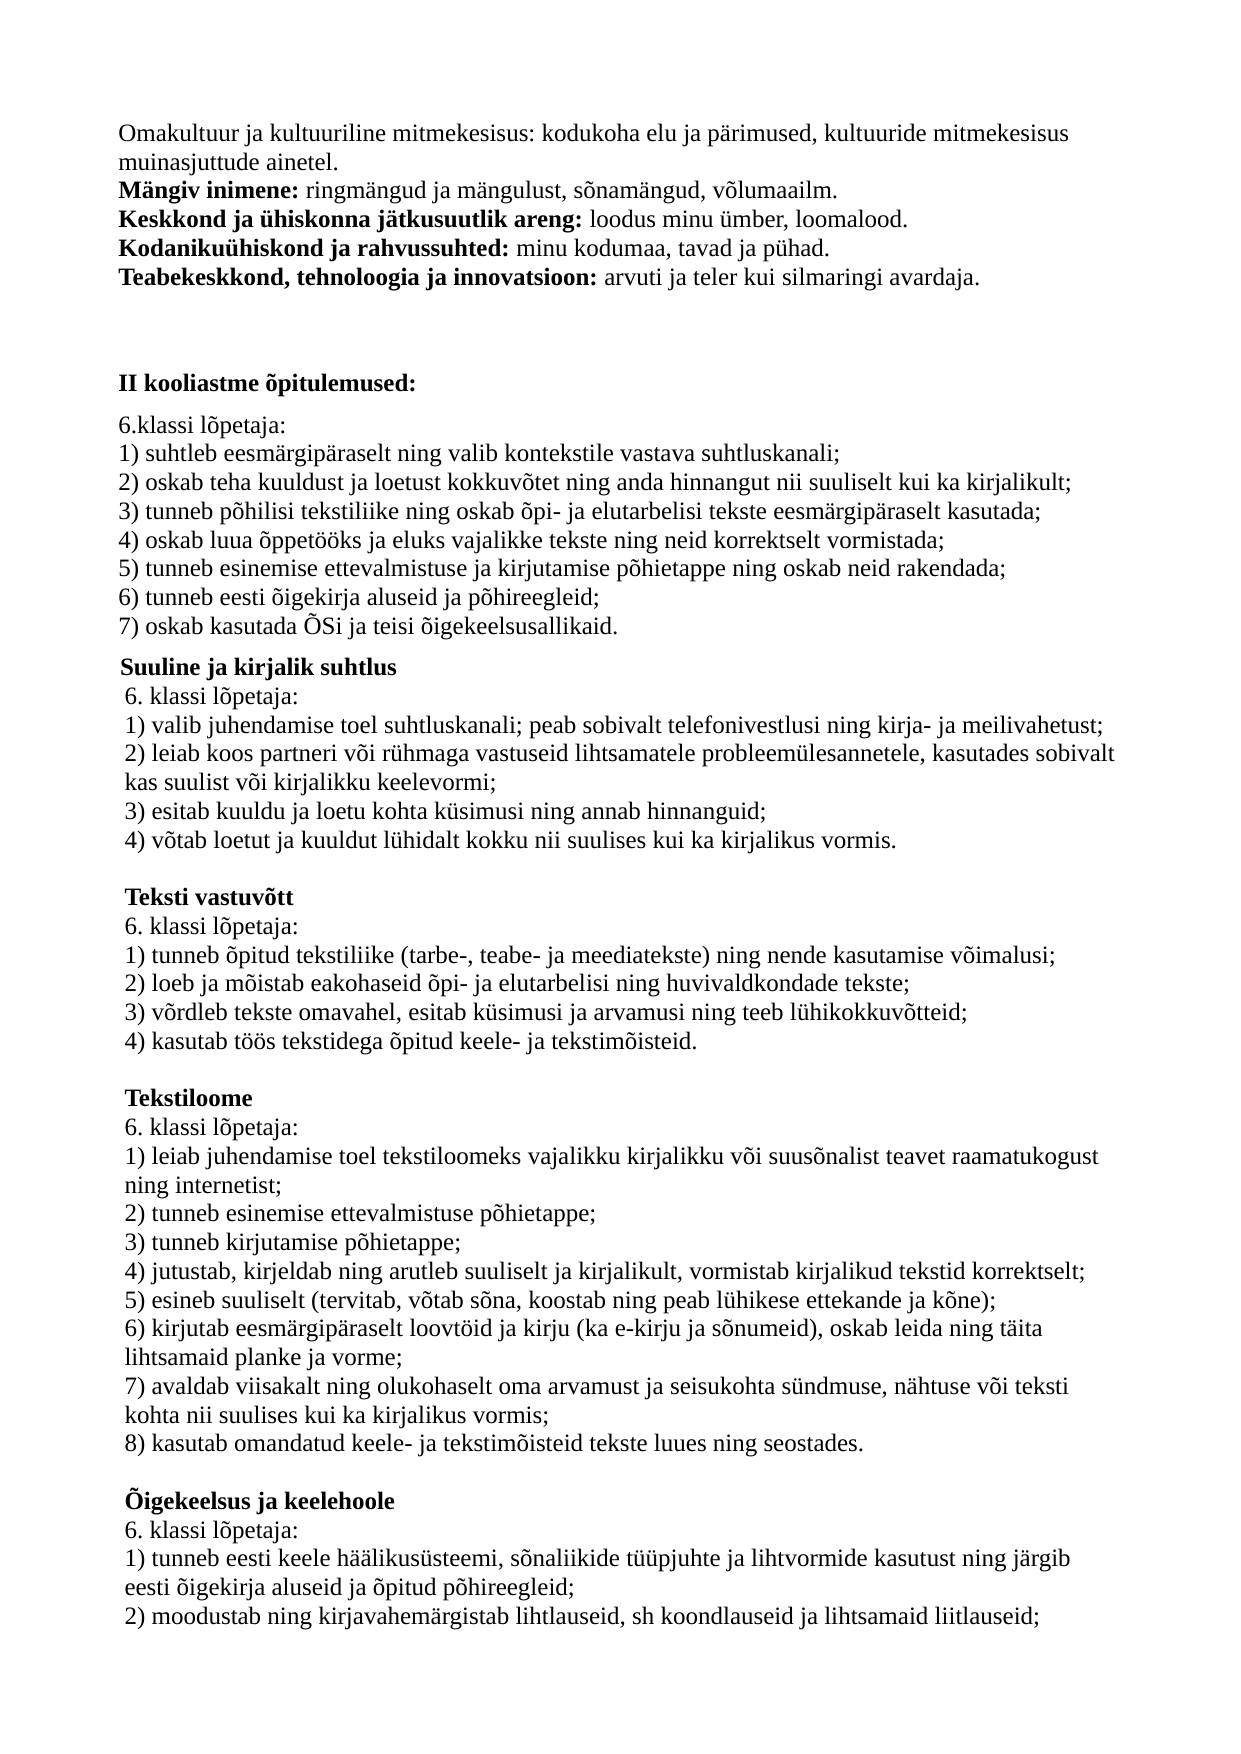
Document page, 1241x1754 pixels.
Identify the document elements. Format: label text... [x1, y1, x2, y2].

text Keskkond ja ühiskonna jätkusuutlik areng: loodus minu ümber, loomalood. [118, 204, 1122, 233]
text Suuline ja kirjalik suhtlus 6. klassi lõpetaja: 1) valib juhendamise toel suhtluskanali; peab sobivalt telefonivestlusi ning kirja- ja meilivahetust; 2) leiab koos partneri või rühmaga vastuseid lihtsamatele probleemülesannetele, kasutades sobivalt kas suulist või kirjalikku keelevormi; 3) esitab kuuldu ja loetu kohta küsimusi ning annab hinnanguid; 4) võtab loetut ja kuuldut lühidalt kokku nii suulises kui ka kirjalikus vormis. Teksti vastuvõtt 6. klassi lõpetaja: 1) tunneb õpitud tekstiliike (tarbe-, teabe- ja meediatekste) ning nende kasutamise võimalusi; 2) loeb ja mõistab eakohaseid õpi- ja elutarbelisi ning huvivaldkondade tekste; 3) võrdleb tekste omavahel, esitab küsimusi ja arvamusi ning teeb lühikokkuvõtteid; 4) kasutab töös tekstidega õpitud keele- ja tekstimõisteid. Tekstiloome 6. klassi lõpetaja: 1) leiab juhendamise toel tekstiloomeks vajalikku kirjalikku või suusõnalist teavet raamatukogust ning internetist; 2) tunneb esinemise ettevalmistuse põhietappe; 3) tunneb kirjutamise põhietappe; 4) jutustab, kirjeldab ning arutleb suuliselt ja kirjalikult, vormistab kirjalikud tekstid korrektselt; 5) esineb suuliselt (tervitab, võtab sõna, koostab ning peab lühikese ettekande ja kõne); 6) kirjutab eesmärgipäraselt loovtöid ja kirju (ka e-kirju ja sõnumeid), oskab leida ning täita lihtsamaid planke ja vorme; 7) avaldab viisakalt ning olukohaselt oma arvamust ja seisukohta sündmuse, nähtuse või teksti kohta nii suulises kui ka kirjalikus vormis; 8) kasutab omandatud keele- ja tekstimõisteid tekste luues ning seostades. Õigekeelsus ja keelehoole 6. klassi lõpetaja: 1) tunneb eesti keele häälikusüsteemi, sõnaliikide tüüpjuhte ja lihtvormide kasutust ning järgib eesti õigekirja aluseid ja õpitud põhireegleid; 2) moodustab ning kirjavahemärgistab lihtlauseid, sh koondlauseid ja lihtsamaid liitlauseid; [120, 652, 1122, 1630]
text Kodanikuühiskond ja rahvussuhted: minu kodumaa, tavad ja pühad. [118, 233, 1122, 262]
text Mängiv inimene: ringmängud ja mängulust, sõnamängud, võlumaailm. [118, 176, 1122, 204]
text II kooliastme õpitulemused: [118, 368, 1122, 397]
list klassi lõpetaja: 1) suhtleb eesmärgipäraselt ning valib kontekstile vastava suhtluskanali; 2) oskab teha kuuldust ja loetust kokkuvõtet ning anda hinnangut nii suuliselt kui ka kirjalikult; 3) tunneb põhilisi tekstiliike ning oskab õpi- ja elutarbelisi tekste eesmärgipäraselt kasutada; 4) oskab luua õppetööks ja eluks vajalikke tekste ning neid korrektselt vormistada; 5) tunneb esinemise ettevalmistuse ja kirjutamise põhietappe ning oskab neid rakendada; 6) tunneb eesti õigekirja aluseid ja põhireegleid; 7) oskab kasutada ÕSi ja teisi õigekeelsusallikaid. [118, 410, 1122, 640]
text Teabekeskkond, tehnoloogia ja innovatsioon: arvuti ja teler kui silmaringi avardaja. [118, 262, 1122, 291]
text Omakultuur ja kultuuriline mitmekesisus: kodukoha elu ja pärimused, kultuuride mitmekesisus [118, 118, 1122, 147]
text muinasjuttude ainetel. [118, 147, 1122, 176]
